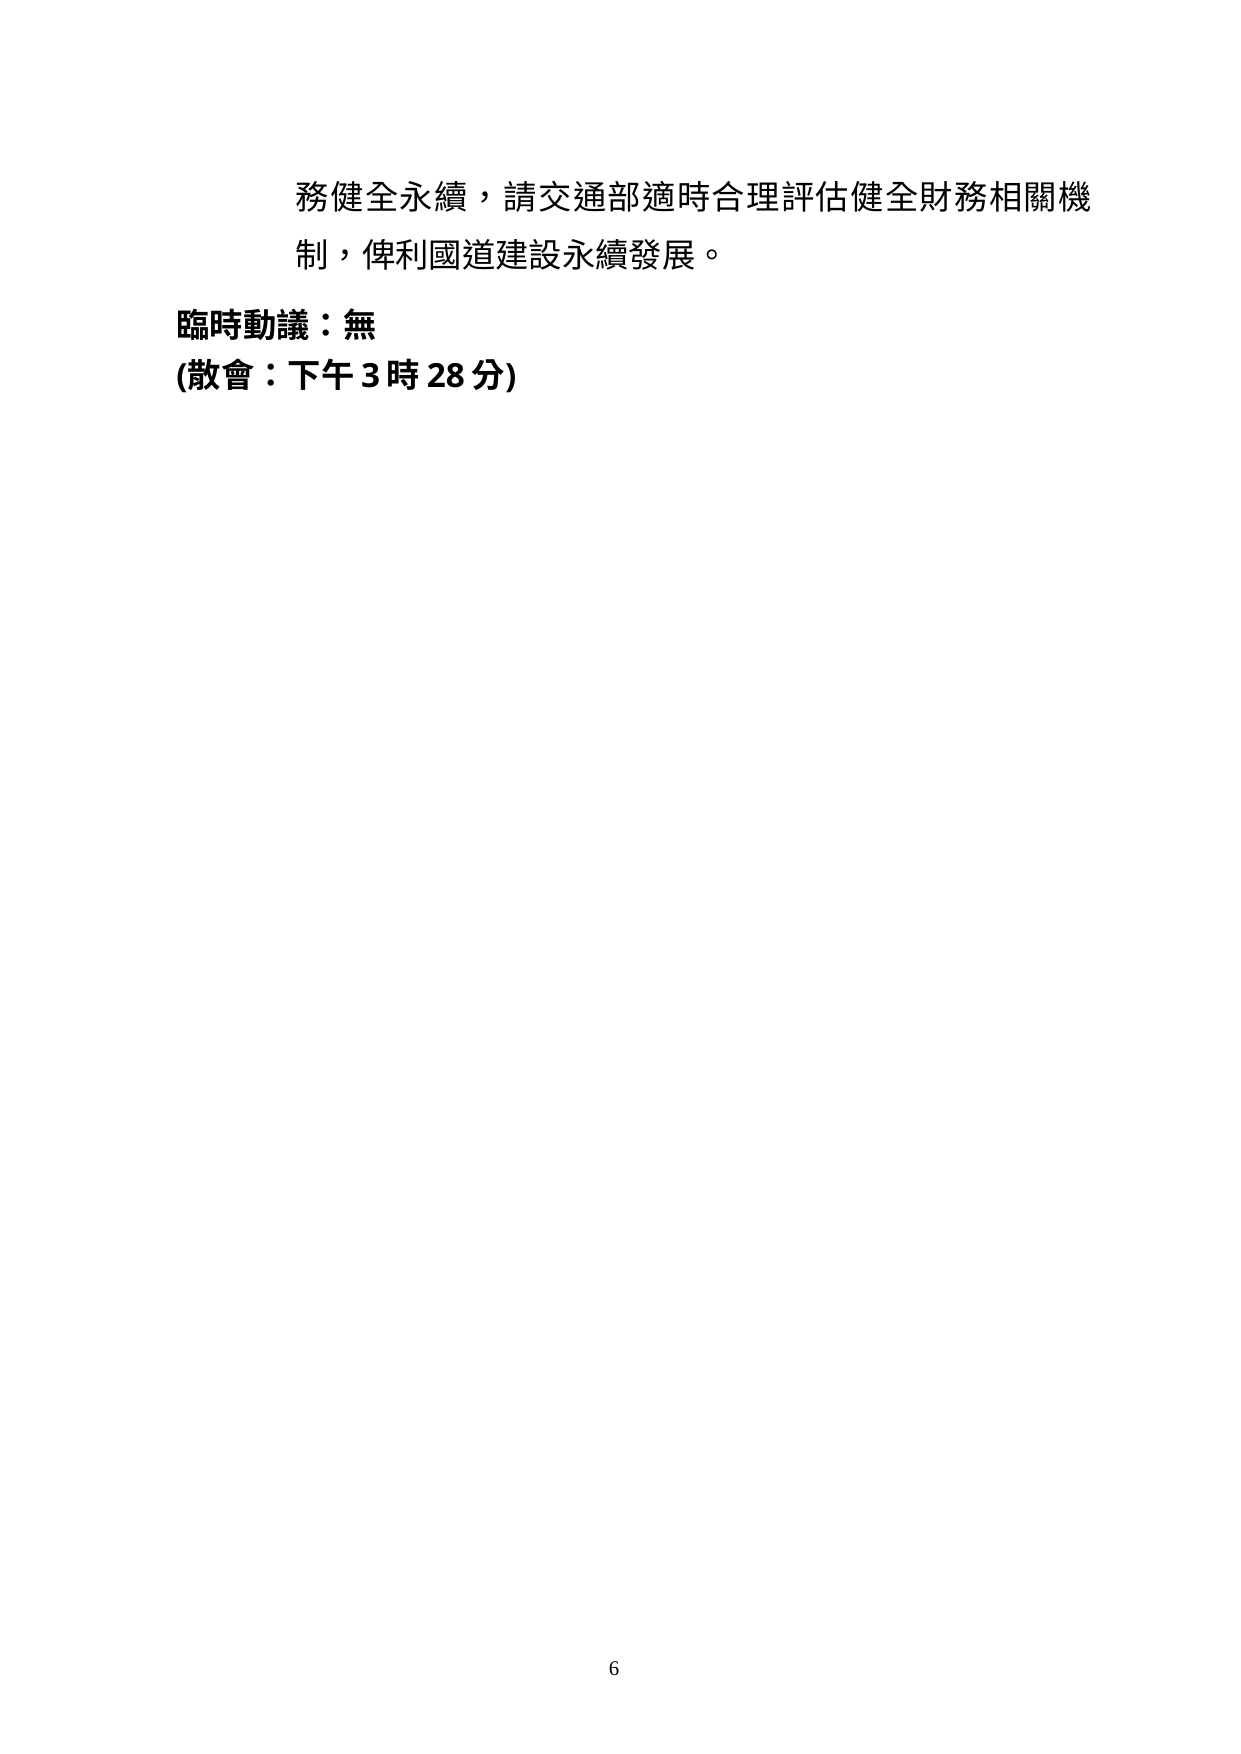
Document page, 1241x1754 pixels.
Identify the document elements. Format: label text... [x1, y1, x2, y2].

list 務健全永續，請交通部適時合理評估健全財務相關機制，俾利國道建設永續發展。 [224, 162, 1093, 279]
text 臨時動議：無 [176, 298, 1093, 348]
text (散會：下午3時28分) [176, 348, 1093, 398]
